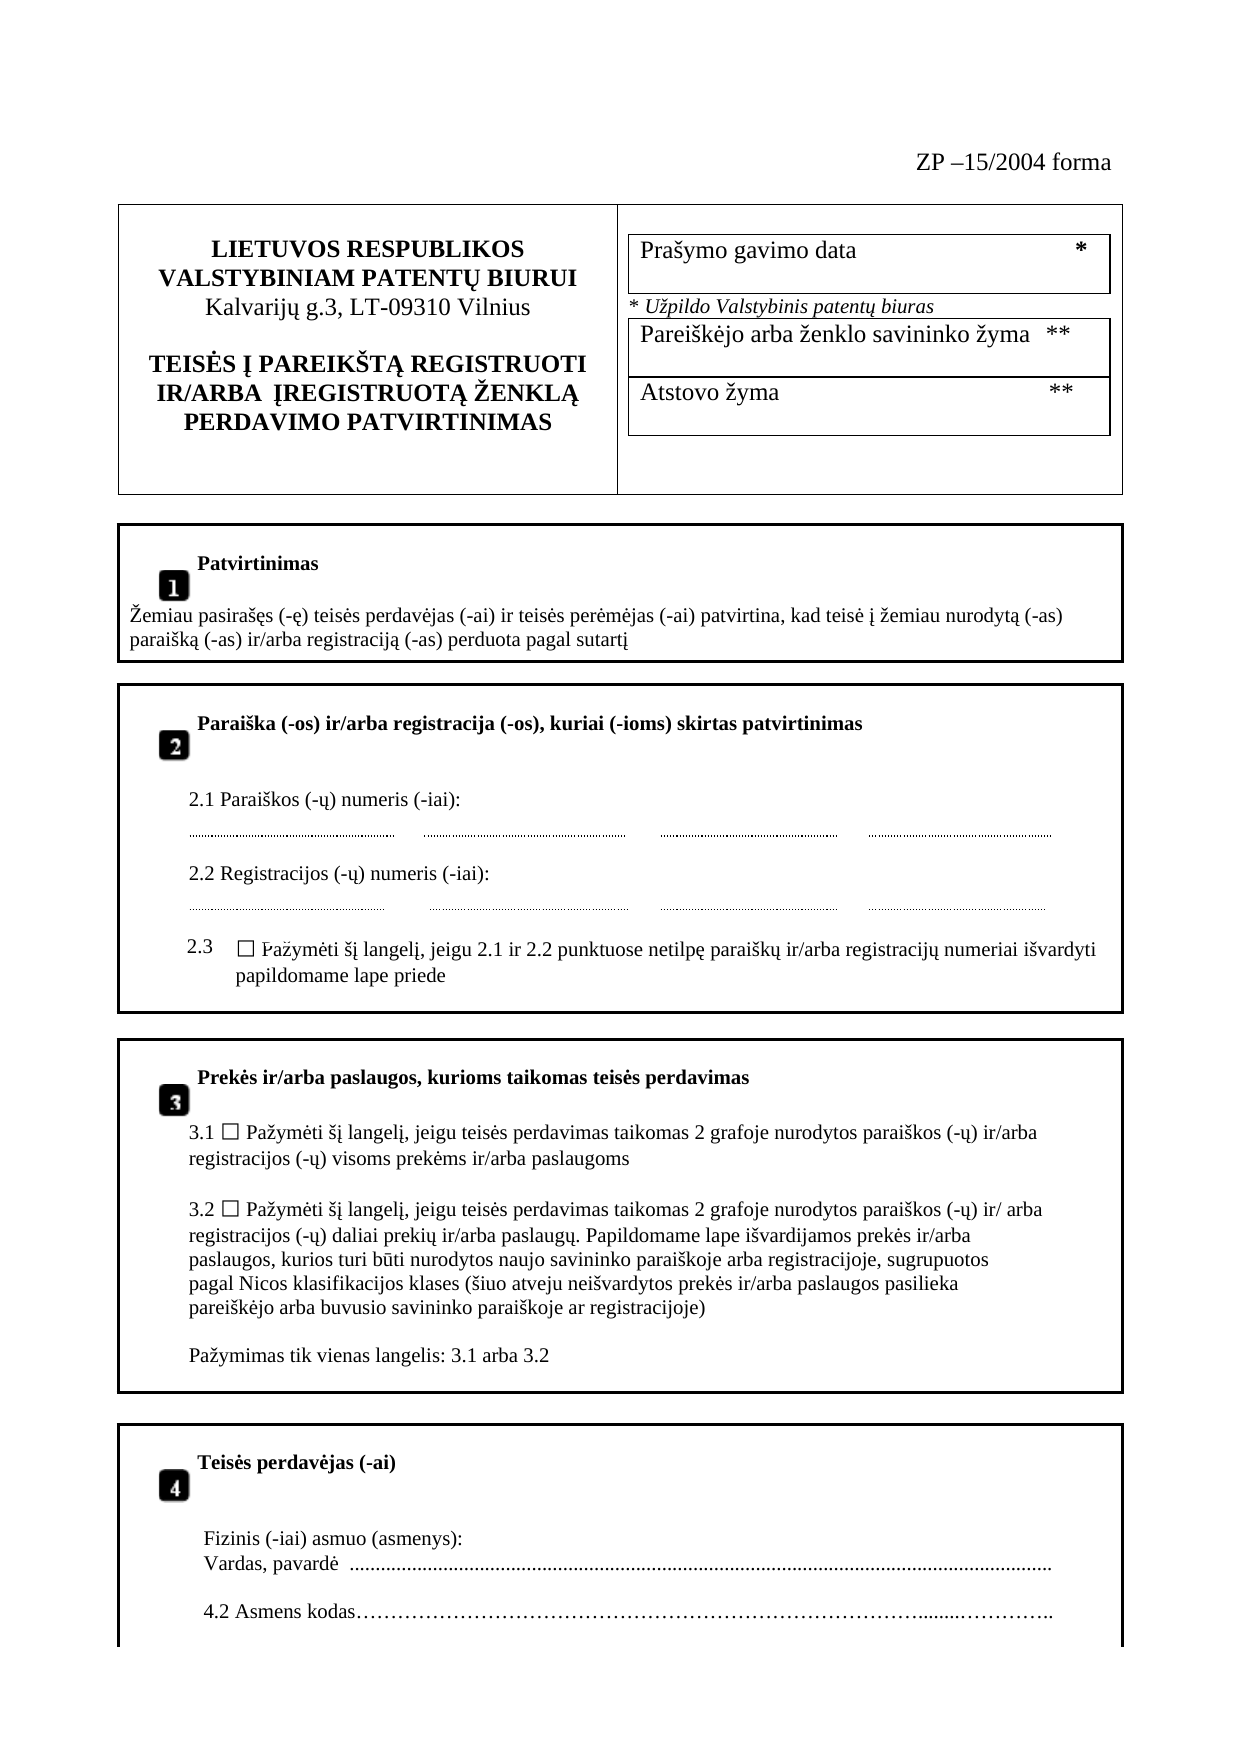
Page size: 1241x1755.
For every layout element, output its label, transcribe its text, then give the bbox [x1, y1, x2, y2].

table_cell [839, 909, 869, 934]
table_cell [630, 885, 661, 909]
table_cell Prekės ir/arba paslaugos, kurioms taikomas teisės perdavimas [143, 1065, 1121, 1117]
table_cell [120, 987, 1121, 1011]
table_cell 2.2 Registracijos (-ų) numeris (-iai): [120, 861, 1121, 884]
table_header Patvirtinimas [120, 526, 1121, 603]
table_cell [120, 934, 175, 987]
table_cell 3.1 ⬜ Pažymėti šį langelį, jeigu teisės perdavimas taikomas 2 grafoje nurodytos paraiškos (-ų) ir/arba registracijos (-ų) visoms prekėms ir/arba paslaugoms 3.2 ⬜ Pažymėti šį langelį, jeigu teisės perdavimas taikomas 2 grafoje nurodytos paraiškos (-ų) ir/ arba registracijos (-ų) daliai prekių ir/arba paslaugų. Papildomame lape išvardijamos prekės ir/arba paslaugos, kurios turi būti nurodytos naujo savininko paraiškoje arba registracijoje, sugrupuotos pagal Nicos klasifikacijos klases (šiuo atveju neišvardytos prekės ir/arba paslaugos pasilieka pareiškėjo arba buvusio savininko paraiškoje ar registracijoje) Pažymimas tik vienas langelis: 3.1 arba 3.2 [120, 1118, 1121, 1391]
text ZP –15/2004 forma [118, 147, 1196, 176]
table_cell [869, 811, 1052, 835]
table_cell [386, 909, 430, 934]
table_cell [625, 835, 661, 861]
table_cell [869, 909, 1047, 934]
table_header [143, 1426, 1121, 1450]
table_cell [1052, 811, 1121, 835]
table_header Paraiška (-os) ir/arba registracija (-os), kuriai (-ioms) skirtas patvirtinimas 2.1 Paraiškos (-ų) numeris (-iai): [120, 686, 1121, 811]
table_cell 2.3 [175, 934, 235, 987]
table_cell [120, 811, 189, 835]
table_cell [1047, 885, 1121, 909]
table_cell Fizinis (-iai) asmuo (asmenys): Vardas, pavardė ....................................................................................................................................... 4.2 Asmens kodas………………………………………………………………………........………….. [120, 1526, 1121, 1647]
table_cell [1052, 835, 1121, 861]
table_cell [120, 835, 189, 861]
table_cell [839, 835, 869, 861]
table_header Pareiškėjo arba ženklo savininko žyma ** [629, 319, 1109, 376]
table_cell ⬜ Pažymėti šį langelį, jeigu 2.1 ir 2.2 punktuose netilpę paraiškų ir/arba registracijų numeriai išvardyti papildomame lape priede [235, 934, 1121, 987]
table_cell [625, 811, 661, 835]
table_cell [839, 811, 869, 835]
table_cell [1047, 909, 1121, 934]
table_header [143, 1041, 1121, 1065]
table_cell [394, 835, 424, 861]
table_header LIETUVOS RESPUBLIKOS VALSTYBINIAM PATENTŲ BIURUI Kalvarijų g.3, LT-09310 Vilnius TEISĖS Į PAREIKŠTĄ REGISTRUOTI IR/ARBA ĮREGISTRUOTĄ ŽENKLĄ PERDAVIMO PATVIRTINIMAS [119, 205, 617, 493]
table_cell [424, 811, 625, 835]
table_cell [869, 885, 1047, 909]
table_cell [661, 885, 839, 909]
table_cell [190, 811, 394, 835]
table_cell [869, 835, 1052, 861]
table_cell Žemiau pasirašęs (-ę) teisės perdavėjas (-ai) ir teisės perėmėjas (-ai) patvirtina, kad teisė į žemiau nurodytą (-as) paraišką (-as) ir/arba registraciją (-as) perduota pagal sutartį [120, 603, 1121, 660]
table_cell [661, 909, 839, 934]
table_cell [630, 909, 661, 934]
table_cell [839, 885, 869, 909]
table_cell [661, 811, 839, 835]
table_cell [120, 885, 189, 909]
table_header [120, 1041, 143, 1065]
table_cell Atstovo žyma ** [629, 378, 1109, 435]
table_cell [394, 811, 424, 835]
table_cell [120, 1065, 143, 1117]
table_cell [190, 835, 394, 861]
table_cell [120, 1450, 143, 1526]
table_cell [190, 885, 386, 909]
table_cell [430, 909, 630, 934]
table_cell [424, 835, 625, 861]
table_header [120, 1426, 143, 1450]
table_cell [661, 835, 839, 861]
table_header Prašymo gavimo data * [629, 235, 1109, 293]
table_cell Teisės perdavėjas (-ai) [143, 1450, 1121, 1526]
table_cell [120, 909, 189, 934]
table_cell [430, 885, 630, 909]
table_header * Užpildo Valstybinis patentų biuras [618, 205, 1122, 493]
table_cell [190, 909, 386, 934]
table_cell [386, 885, 430, 909]
